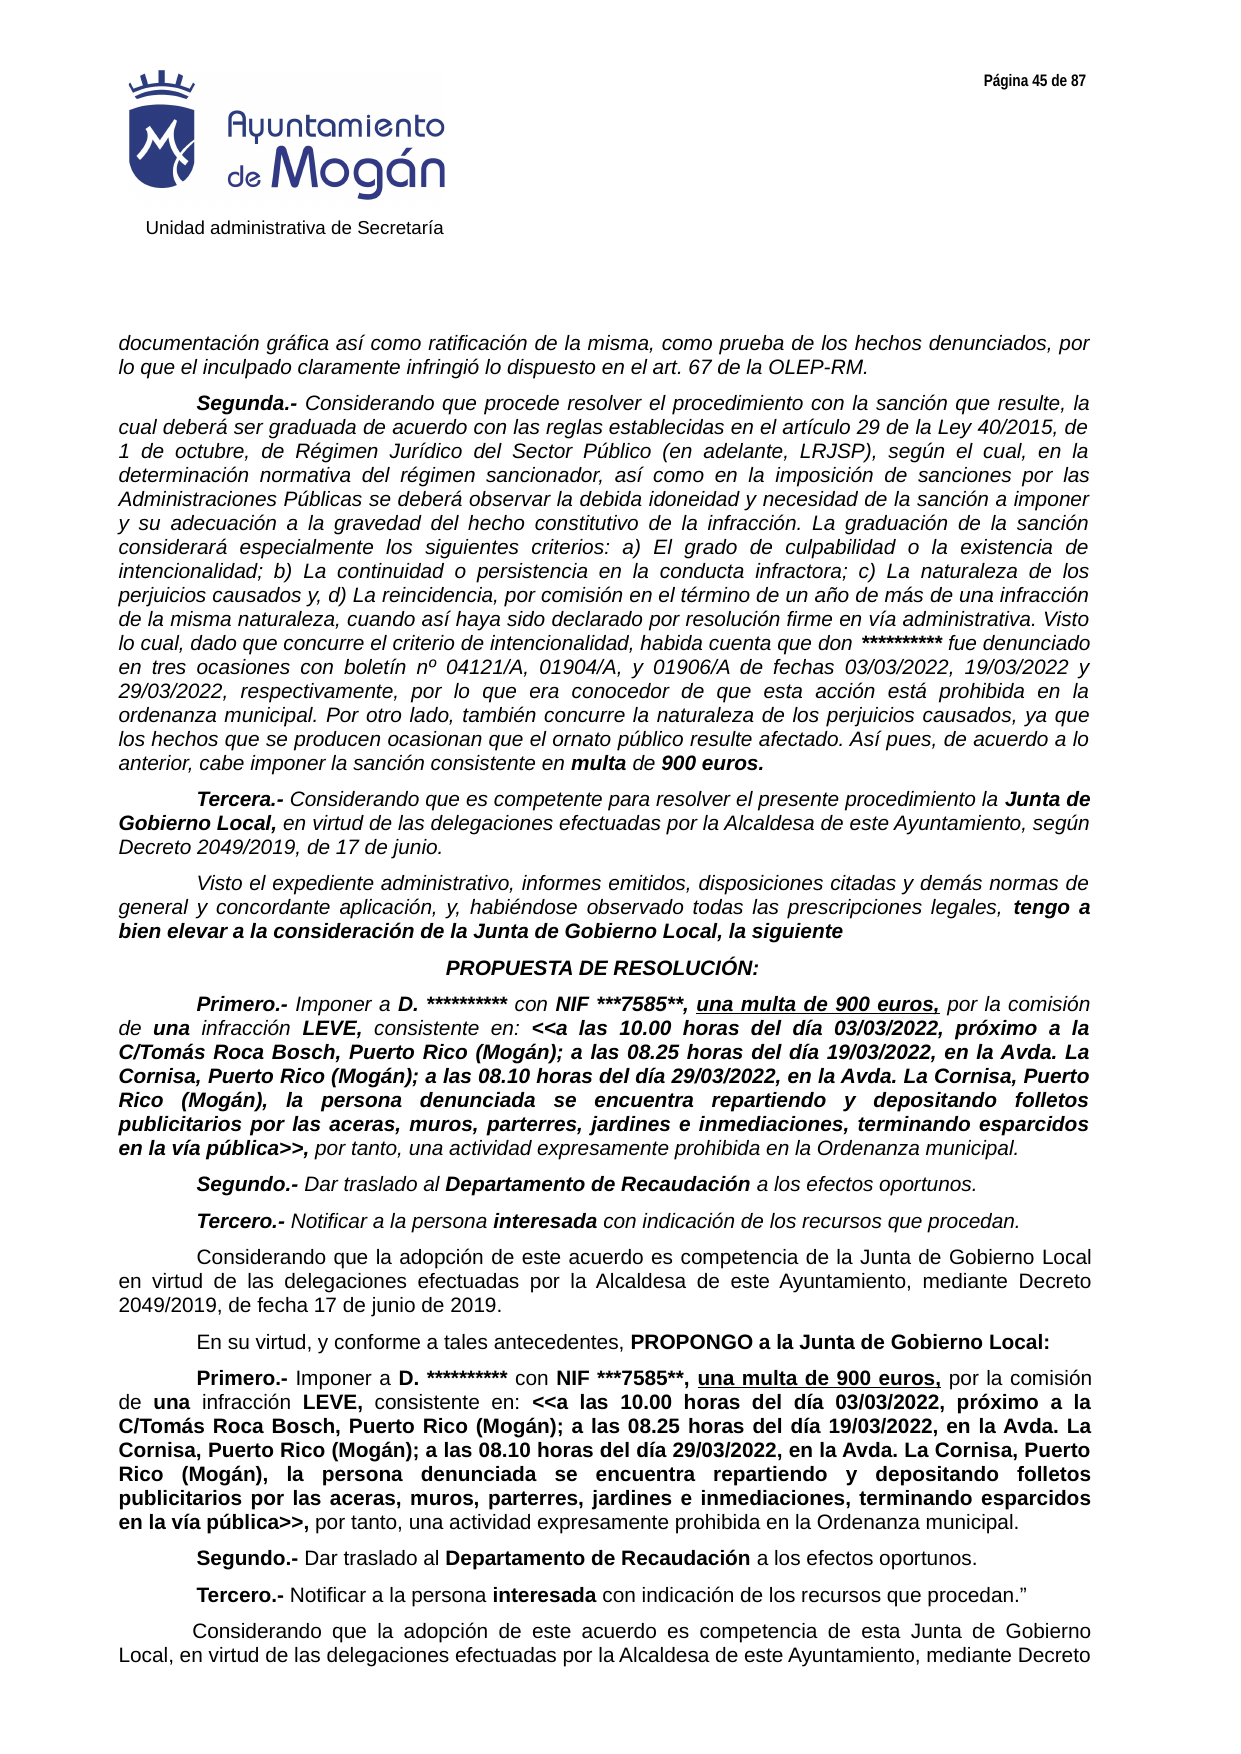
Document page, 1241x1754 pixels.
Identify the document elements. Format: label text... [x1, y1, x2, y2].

text PROPUESTA DE RESOLUCIÓN: [118, 956, 1092, 979]
text Tercero.- Notificar a la persona interesada con indicación de los recursos que procedan.” [118, 1583, 1092, 1607]
text Tercero.- Notificar a la persona interesada con indicación de los recursos que procedan. [118, 1209, 1092, 1233]
text Segundo.- Dar traslado al Departamento de Recaudación a los efectos oportunos. [118, 1172, 1092, 1196]
text Segundo.- Dar traslado al Departamento de Recaudación a los efectos oportunos. [118, 1546, 1092, 1570]
text Considerando que la adopción de este acuerdo es competencia de la Junta de Gobierno Local en virtud de las delegaciones efectuadas por la Alcaldesa de este Ayuntamiento, mediante Decreto 2049/2019, de fecha 17 de junio de 2019. [118, 1245, 1092, 1317]
picture [128, 70, 445, 206]
text documentación gráfica así como ratificación de la misma, como prueba de los hechos denunciados, por lo que el inculpado claramente infringió lo dispuesto en el art. 67 de la OLEP-RM. [118, 331, 1092, 378]
text Considerando que la adopción de este acuerdo es competencia de esta Junta de Gobierno Local, en virtud de las delegaciones efectuadas por la Alcaldesa de este Ayuntamiento, mediante Decreto [118, 1619, 1092, 1667]
text Primero.- Imponer a D. ********** con NIF ***7585**, una multa de 900 euros, por la comisión de una infracción LEVE, consistente en: <<a las 10.00 horas del día 03/03/2022, próximo a la C/Tomás Roca Bosch, Puerto Rico (Mogán); a las 08.25 horas del día 19/03/2022, en la Avda. La Cornisa, Puerto Rico (Mogán); a las 08.10 horas del día 29/03/2022, en la Avda. La Cornisa, Puerto Rico (Mogán), la persona denunciada se encuentra repartiendo y depositando folletos publicitarios por las aceras, muros, parterres, jardines e inmediaciones, terminando esparcidos en la vía pública>>, por tanto, una actividad expresamente prohibida en la Ordenanza municipal. [118, 992, 1092, 1160]
text En su virtud, y conforme a tales antecedentes, PROPONGO a la Junta de Gobierno Local: [118, 1329, 1092, 1353]
text Tercera.- Considerando que es competente para resolver el presente procedimiento la Junta de Gobierno Local, en virtud de las delegaciones efectuadas por la Alcaldesa de este Ayuntamiento, según Decreto 2049/2019, de 17 de junio. [118, 787, 1092, 859]
text Visto el expediente administrativo, informes emitidos, disposiciones citadas y demás normas de general y concordante aplicación, y, habiéndose observado todas las prescripciones legales, tengo a bien elevar a la consideración de la Junta de Gobierno Local, la siguiente [118, 871, 1092, 943]
text Segunda.- Considerando que procede resolver el procedimiento con la sanción que resulte, la cual deberá ser graduada de acuerdo con las reglas establecidas en el artículo 29 de la Ley 40/2015, de 1 de octubre, de Régimen Jurídico del Sector Público (en adelante, LRJSP), según el cual, en la determinación normativa del régimen sancionador, así como en la imposición de sanciones por las Administraciones Públicas se deberá observar la debida idoneidad y necesidad de la sanción a imponer y su adecuación a la gravedad del hecho constitutivo de la infracción. La graduación de la sanción considerará especialmente los siguientes criterios: a) El grado de culpabilidad o la existencia de intencionalidad; b) La continuidad o persistencia en la conducta infractora; c) La naturaleza de los perjuicios causados y, d) La reincidencia, por comisión en el término de un año de más de una infracción de la misma naturaleza, cuando así haya sido declarado por resolución firme en vía administrativa. Visto lo cual, dado que concurre el criterio de intencionalidad, habida cuenta que don ********** fue denunciado en tres ocasiones con boletín nº 04121/A, 01904/A, y 01906/A de fechas 03/03/2022, 19/03/2022 y 29/03/2022, respectivamente, por lo que era conocedor de que esta acción está prohibida en la ordenanza municipal. Por otro lado, también concurre la naturaleza de los perjuicios causados, ya que los hechos que se producen ocasionan que el ornato público resulte afectado. Así pues, de acuerdo a lo anterior, cabe imponer la sanción consistente en multa de 900 euros. [118, 391, 1092, 774]
text Primero.- Imponer a D. ********** con NIF ***7585**, una multa de 900 euros, por la comisión de una infracción LEVE, consistente en: <<a las 10.00 horas del día 03/03/2022, próximo a la C/Tomás Roca Bosch, Puerto Rico (Mogán); a las 08.25 horas del día 19/03/2022, en la Avda. La Cornisa, Puerto Rico (Mogán); a las 08.10 horas del día 29/03/2022, en la Avda. La Cornisa, Puerto Rico (Mogán), la persona denunciada se encuentra repartiendo y depositando folletos publicitarios por las aceras, muros, parterres, jardines e inmediaciones, terminando esparcidos en la vía pública>>, por tanto, una actividad expresamente prohibida en la Ordenanza municipal. [118, 1366, 1092, 1534]
